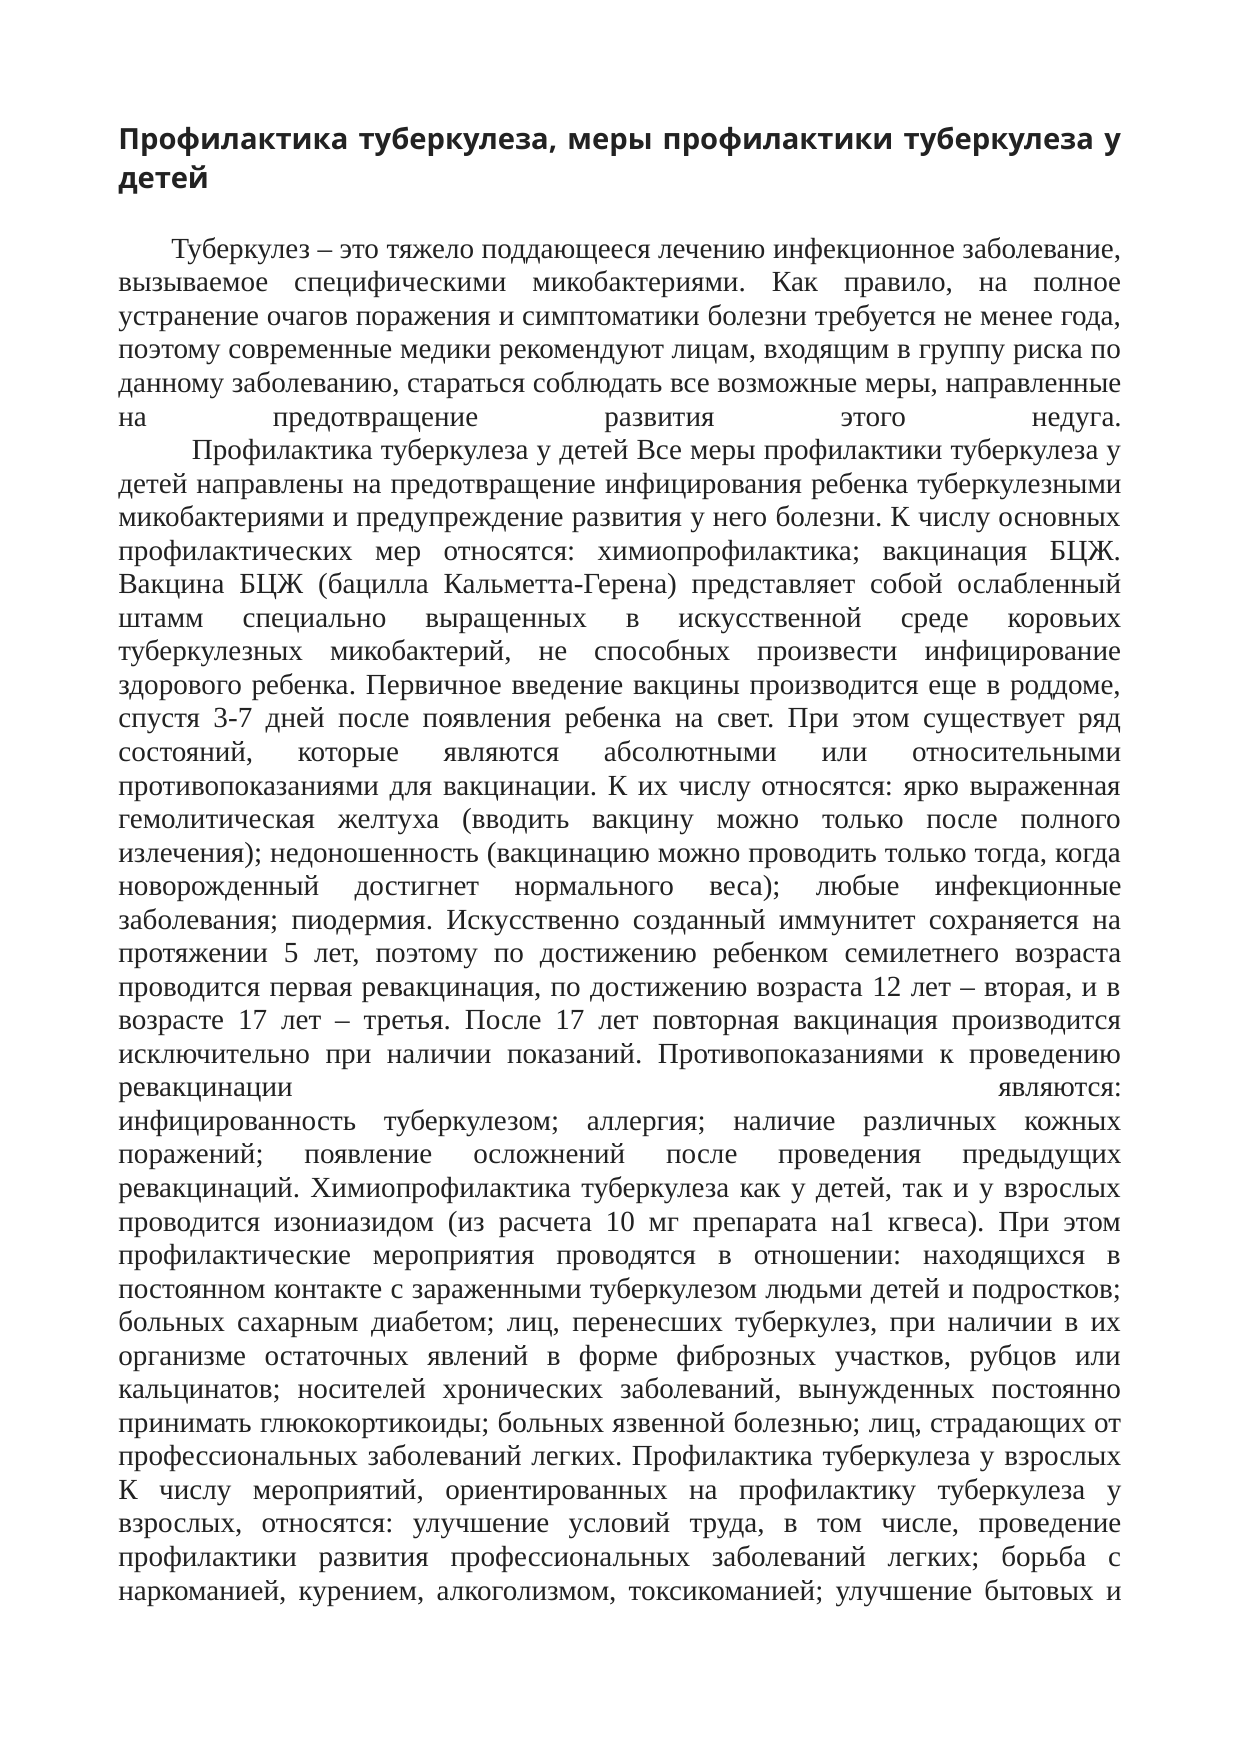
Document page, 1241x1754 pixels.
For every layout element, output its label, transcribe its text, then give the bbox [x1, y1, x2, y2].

text Профилактика туберкулеза, меры профилактики туберкулеза у детей Туберкулез – это тяжело поддающееся лечению инфекционное заболевание, вызываемое специфическими микобактериями. Как правило, на полное устранение очагов поражения и симптоматики болезни требуется не менее года, поэтому современные медики рекомендуют лицам, входящим в группу риска по данному заболеванию, стараться соблюдать все возможные меры, направленные на предотвращение развития этого недуга. Профилактика туберкулеза у детей Все меры профилактики туберкулеза у детей направлены на предотвращение инфицирования ребенка туберкулезными микобактериями и предупреждение развития у него болезни. К числу основных профилактических мер относятся: химиопрофилактика; вакцинация БЦЖ. Вакцина БЦЖ (бацилла Кальметта-Герена) представляет собой ослабленный штамм специально выращенных в искусственной среде коровьих туберкулезных микобактерий, не способных произвести инфицирование здорового ребенка. Первичное введение вакцины производится еще в роддоме, спустя 3-7 дней после появления ребенка на свет. При этом существует ряд состояний, которые являются абсолютными или относительными противопоказаниями для вакцинации. К их числу относятся: ярко выраженная гемолитическая желтуха (вводить вакцину можно только после полного излечения); недоношенность (вакцинацию можно проводить только тогда, когда новорожденный достигнет нормального веса); любые инфекционные заболевания; пиодермия. Искусственно созданный иммунитет сохраняется на протяжении 5 лет, поэтому по достижению ребенком семилетнего возраста проводится первая ревакцинация, по достижению возраста 12 лет – вторая, и в возрасте 17 лет – третья. После 17 лет повторная вакцинация производится исключительно при наличии показаний. Противопоказаниями к проведению ревакцинации являются: инфицированность туберкулезом; аллергия; наличие различных кожных поражений; появление осложнений после проведения предыдущих ревакцинаций. Химиопрофилактика туберкулеза как у детей, так и у взрослых проводится изониазидом (из расчета 10 мг препарата на1 кгвеса). При этом профилактические мероприятия проводятся в отношении: находящихся в постоянном контакте с зараженными туберкулезом людьми детей и подростков; больных сахарным диабетом; лиц, перенесших туберкулез, при наличии в их организме остаточных явлений в форме фиброзных участков, рубцов или кальцинатов; носителей хронических заболеваний, вынужденных постоянно принимать глюкокортикоиды; больных язвенной болезнью; лиц, страдающих от профессиональных заболеваний легких. Профилактика туберкулеза у взрослых К числу мероприятий, ориентированных на профилактику туберкулеза у взрослых, относятся: улучшение условий труда, в том числе, проведение профилактики развития профессиональных заболеваний легких; борьба с наркоманией, курением, алкоголизмом, токсикоманией; улучшение бытовых и [118, 118, 1122, 1606]
